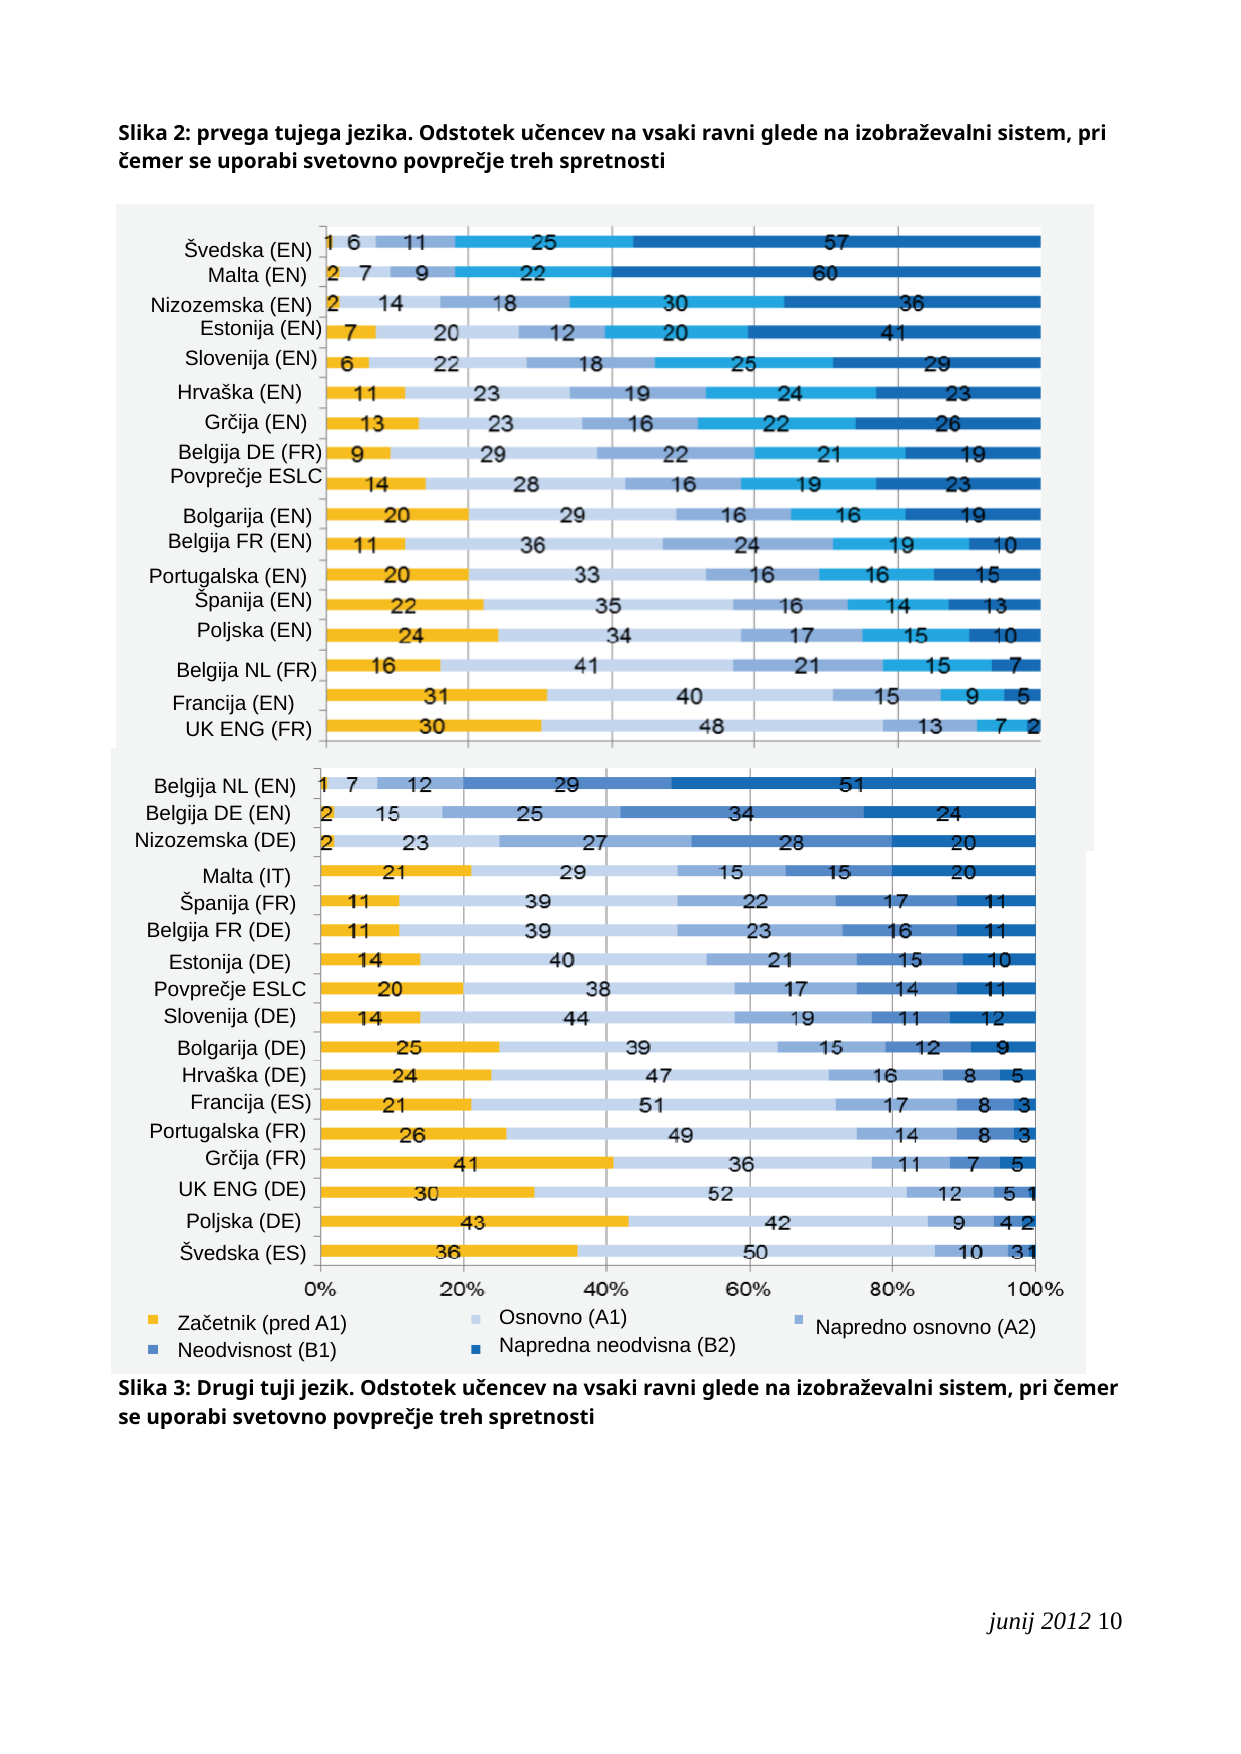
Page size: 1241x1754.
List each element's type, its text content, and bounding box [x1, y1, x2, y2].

picture [111, 204, 1094, 1374]
text Slika 2: prvega tujega jezika. Odstotek učencev na vsaki ravni glede na izobraževalni sistem, pri čemer se uporabi svetovno povprečje treh spretnosti [118, 118, 1122, 175]
text Slika 3: Drugi tuji jezik. Odstotek učencev na vsaki ravni glede na izobraževalni sistem, pri čemer se uporabi svetovno povprečje treh spretnosti [118, 189, 1122, 1430]
